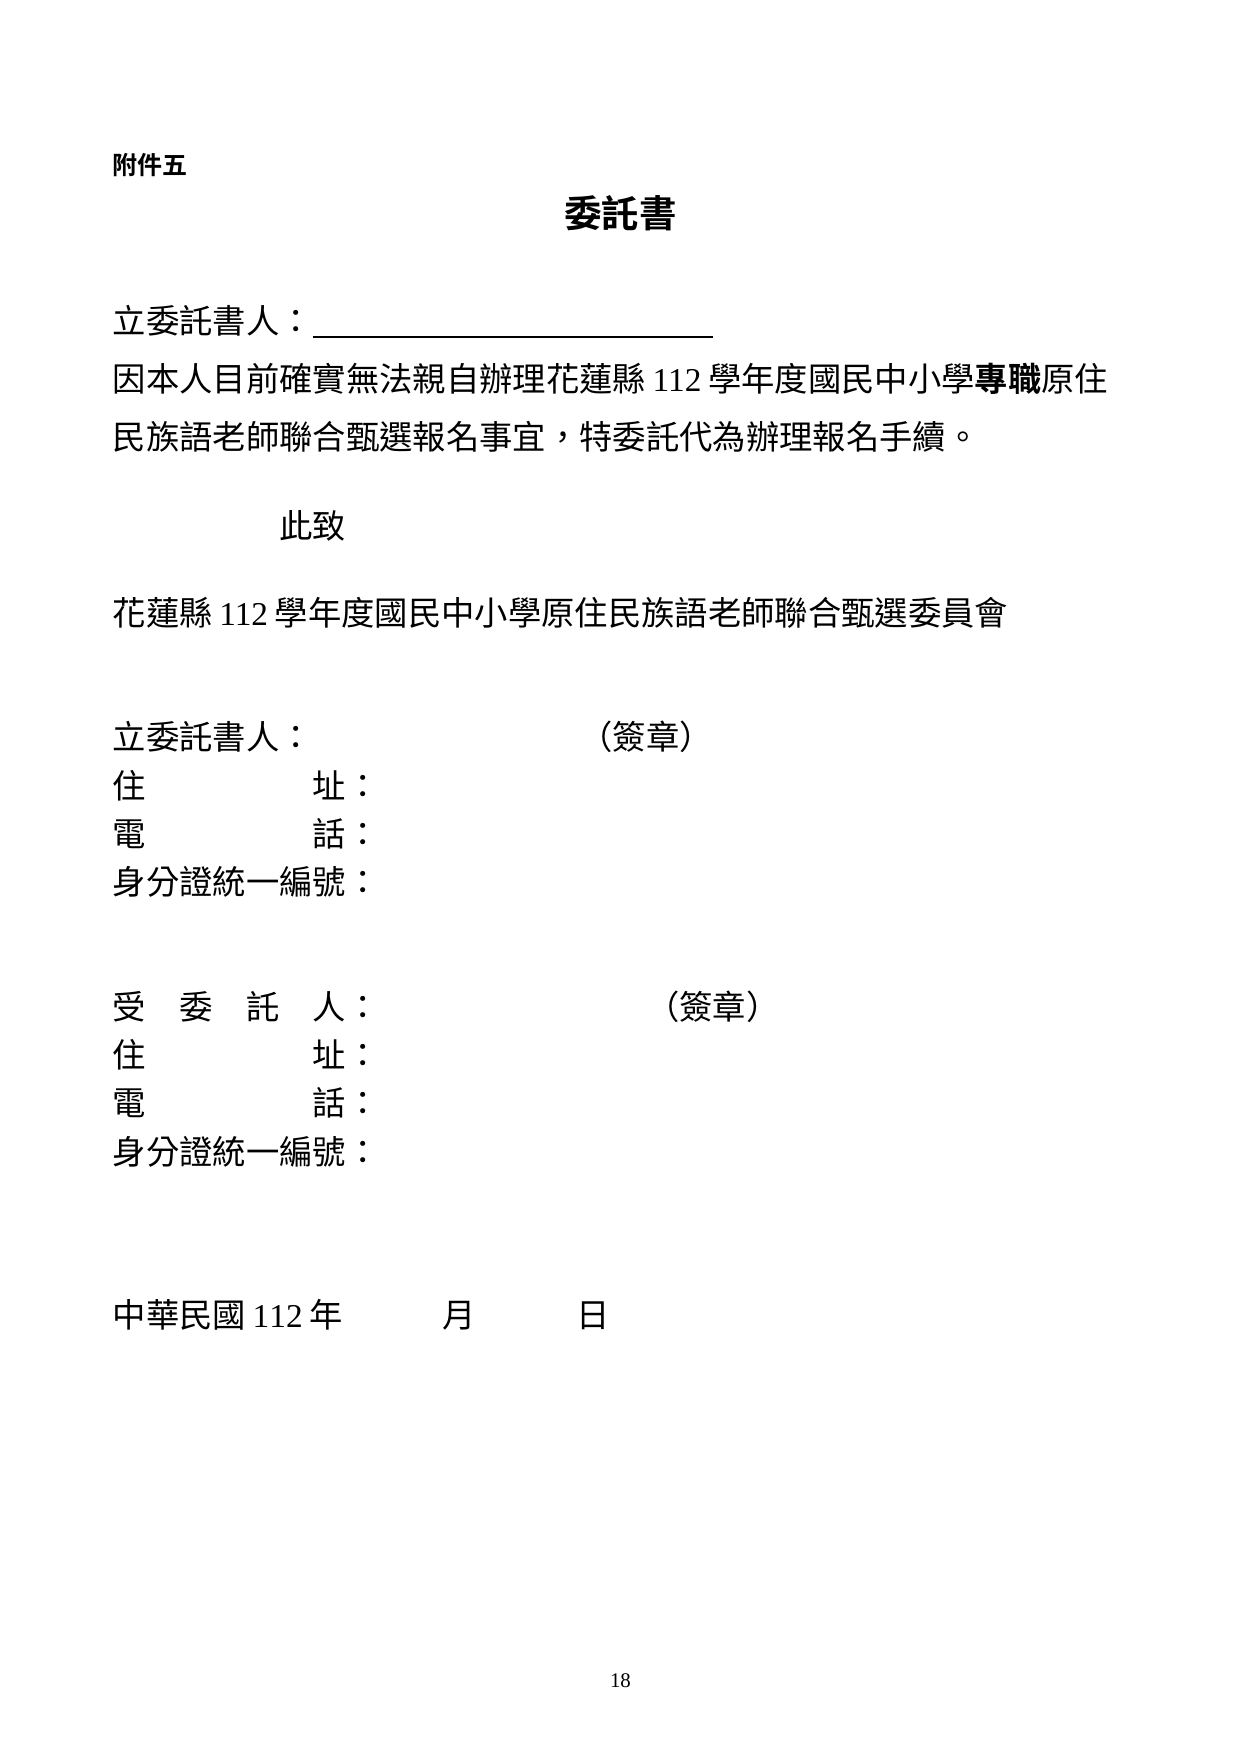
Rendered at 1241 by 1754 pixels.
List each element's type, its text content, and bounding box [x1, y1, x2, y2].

text 住 址： [112, 759, 1128, 808]
text 立委託書人： （簽章） [112, 711, 1128, 759]
text 立委託書人： [112, 286, 1128, 345]
text 身分證統一編號： [112, 1125, 1128, 1174]
text 受 委 託 人： （簽章） [112, 981, 1128, 1029]
text 電 話： [112, 1077, 1128, 1125]
text 因本人目前確實無法親自辦理花蓮縣112學年度國民中小學專職原住民族語老師聯合甄選報名事宜，特委託代為辦理報名手續。 [112, 345, 1128, 461]
text 住 址： [112, 1029, 1128, 1077]
text 電 話： [112, 808, 1128, 856]
text 中華民國112年 月 日 [112, 1289, 1128, 1337]
text 此致 [112, 500, 1128, 548]
text 花蓮縣112學年度國民中小學原住民族語老師聯合甄選委員會 [112, 586, 1128, 634]
text 身分證統一編號： [112, 856, 1128, 904]
text 委託書 [112, 184, 1128, 238]
text 附件五 [112, 122, 1128, 184]
